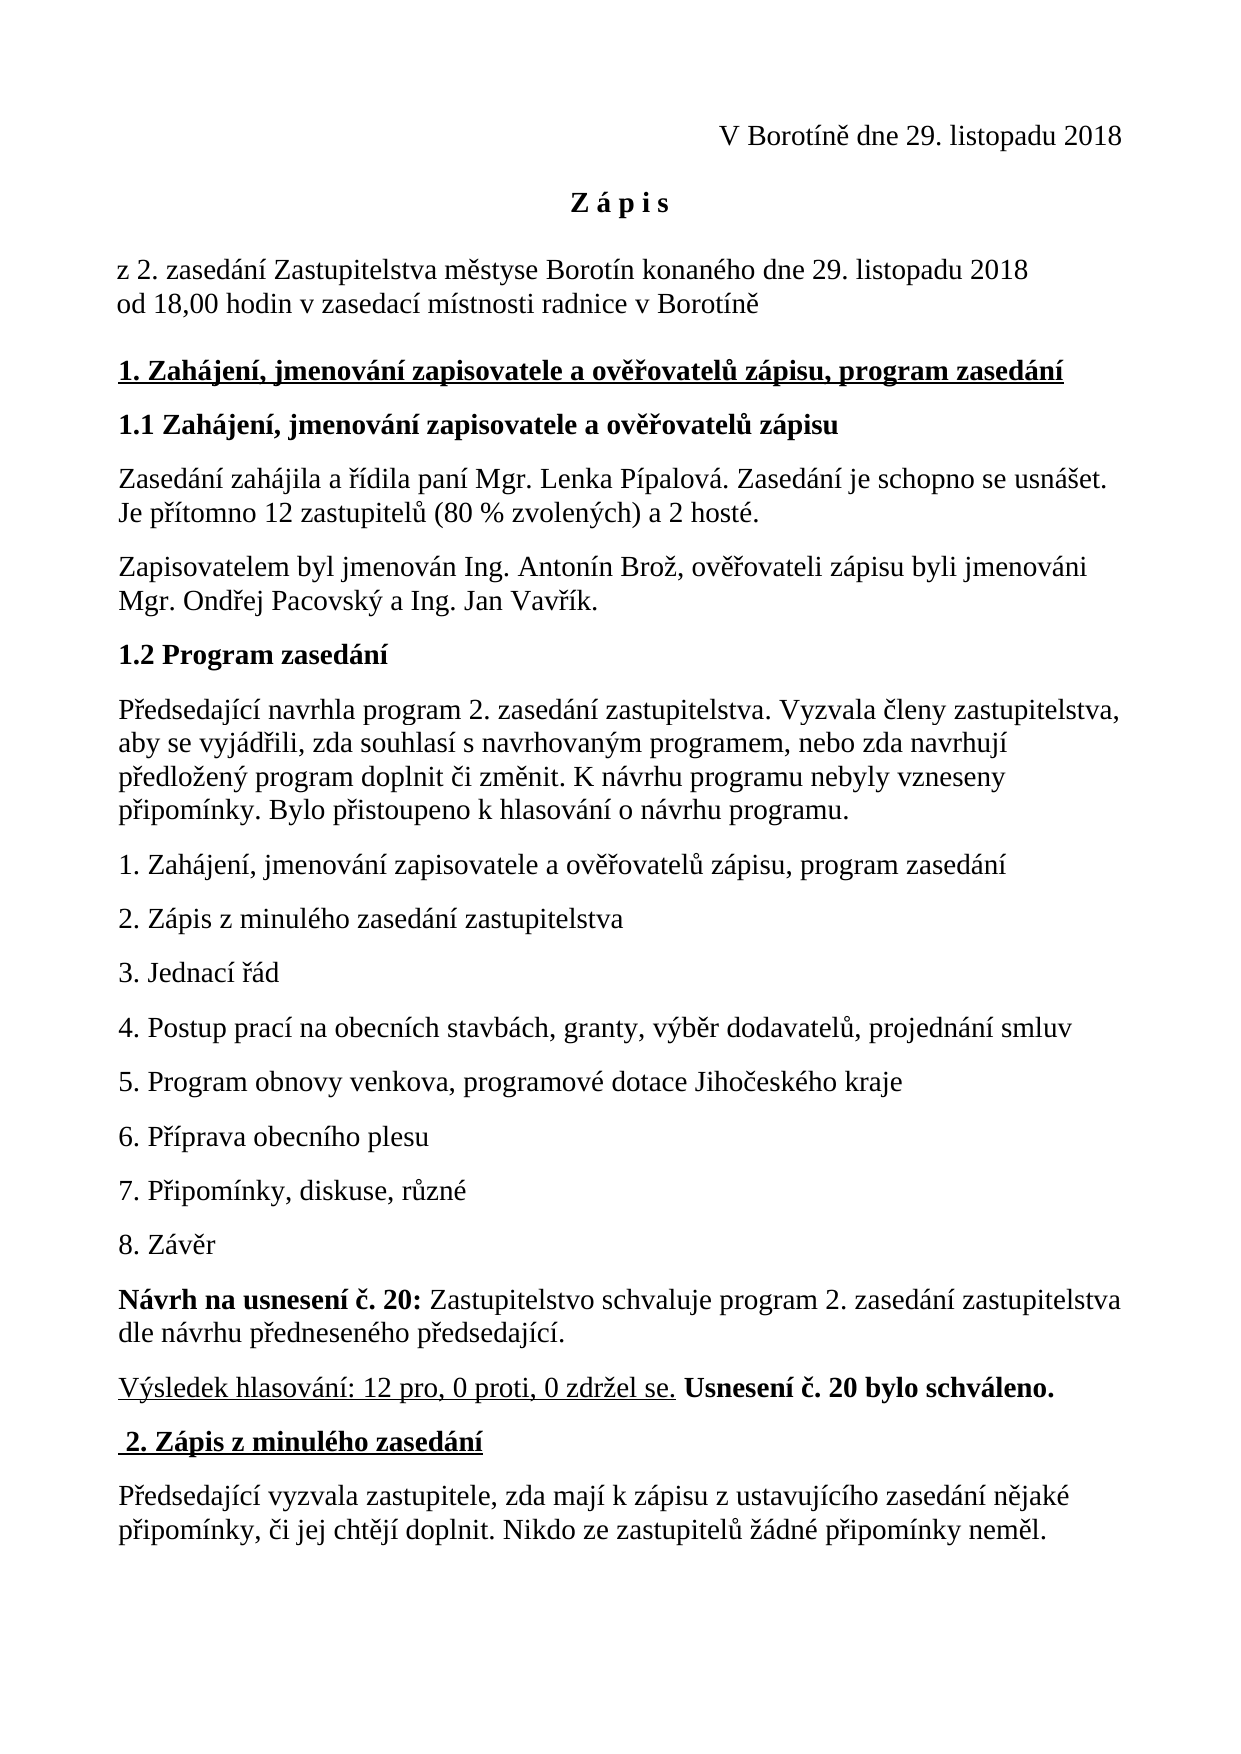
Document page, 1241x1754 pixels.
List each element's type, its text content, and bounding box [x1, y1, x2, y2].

text 7. Připomínky, diskuse, různé [118, 1173, 1122, 1207]
text 1.1 Zahájení, jmenování zapisovatele a ověřovatelů zápisu [118, 407, 1122, 441]
text 8. Závěr [118, 1227, 1122, 1261]
text 5. Program obnovy venkova, programové dotace Jihočeského kraje [118, 1064, 1122, 1098]
text 1. Zahájení, jmenování zapisovatele a ověřovatelů zápisu, program zasedání [118, 353, 1122, 386]
text 4. Postup prací na obecních stavbách, granty, výběr dodavatelů, projednání smluv [118, 1010, 1122, 1043]
text Zasedání zahájila a řídila paní Mgr. Lenka Pípalová. Zasedání je schopno se usnášet. Je přítomno 12 zastupitelů (80 % zvolených) a 2 hosté. [118, 462, 1122, 529]
text Zapisovatelem byl jmenován Ing. Antonín Brož, ověřovateli zápisu byli jmenováni Mgr. Ondřej Pacovský a Ing. Jan Vavřík. [118, 549, 1122, 617]
text 3. Jednací řád [118, 956, 1122, 989]
text Návrh na usnesení č. 20: Zastupitelstvo schvaluje program 2. zasedání zastupitelstva dle návrhu předneseného předsedající. [118, 1282, 1122, 1349]
text z 2. zasedání Zastupitelstva městyse Borotín konaného dne 29. listopadu 2018 od 18,00 hodin v zasedací místnosti radnice v Borotíně [116, 252, 1122, 319]
text Předsedající vyzvala zastupitele, zda mají k zápisu z ustavujícího zasedání nějaké připomínky, či jej chtějí doplnit. Nikdo ze zastupitelů žádné připomínky neměl. [118, 1478, 1122, 1546]
text V Borotíně dne 29. listopadu 2018 [118, 118, 1122, 152]
text Z á p i s [116, 185, 1122, 219]
text 2. Zápis z minulého zasedání zastupitelstva [118, 901, 1122, 935]
text 1. Zahájení, jmenování zapisovatele a ověřovatelů zápisu, program zasedání [118, 847, 1122, 880]
text 2. Zápis z minulého zasedání [118, 1424, 1122, 1458]
text 6. Příprava obecního plesu [118, 1119, 1122, 1152]
text 1.2 Program zasedání [118, 637, 1122, 671]
text Výsledek hlasování: 12 pro, 0 proti, 0 zdržel se. Usnesení č. 20 bylo schváleno. [118, 1370, 1122, 1403]
text Předsedající navrhla program 2. zasedání zastupitelstva. Vyzvala členy zastupitelstva, aby se vyjádřili, zda souhlasí s navrhovaným programem, nebo zda navrhují předložený program doplnit či změnit. K návrhu programu nebyly vzneseny připomínky. Bylo přistoupeno k hlasování o návrhu programu. [118, 692, 1124, 826]
